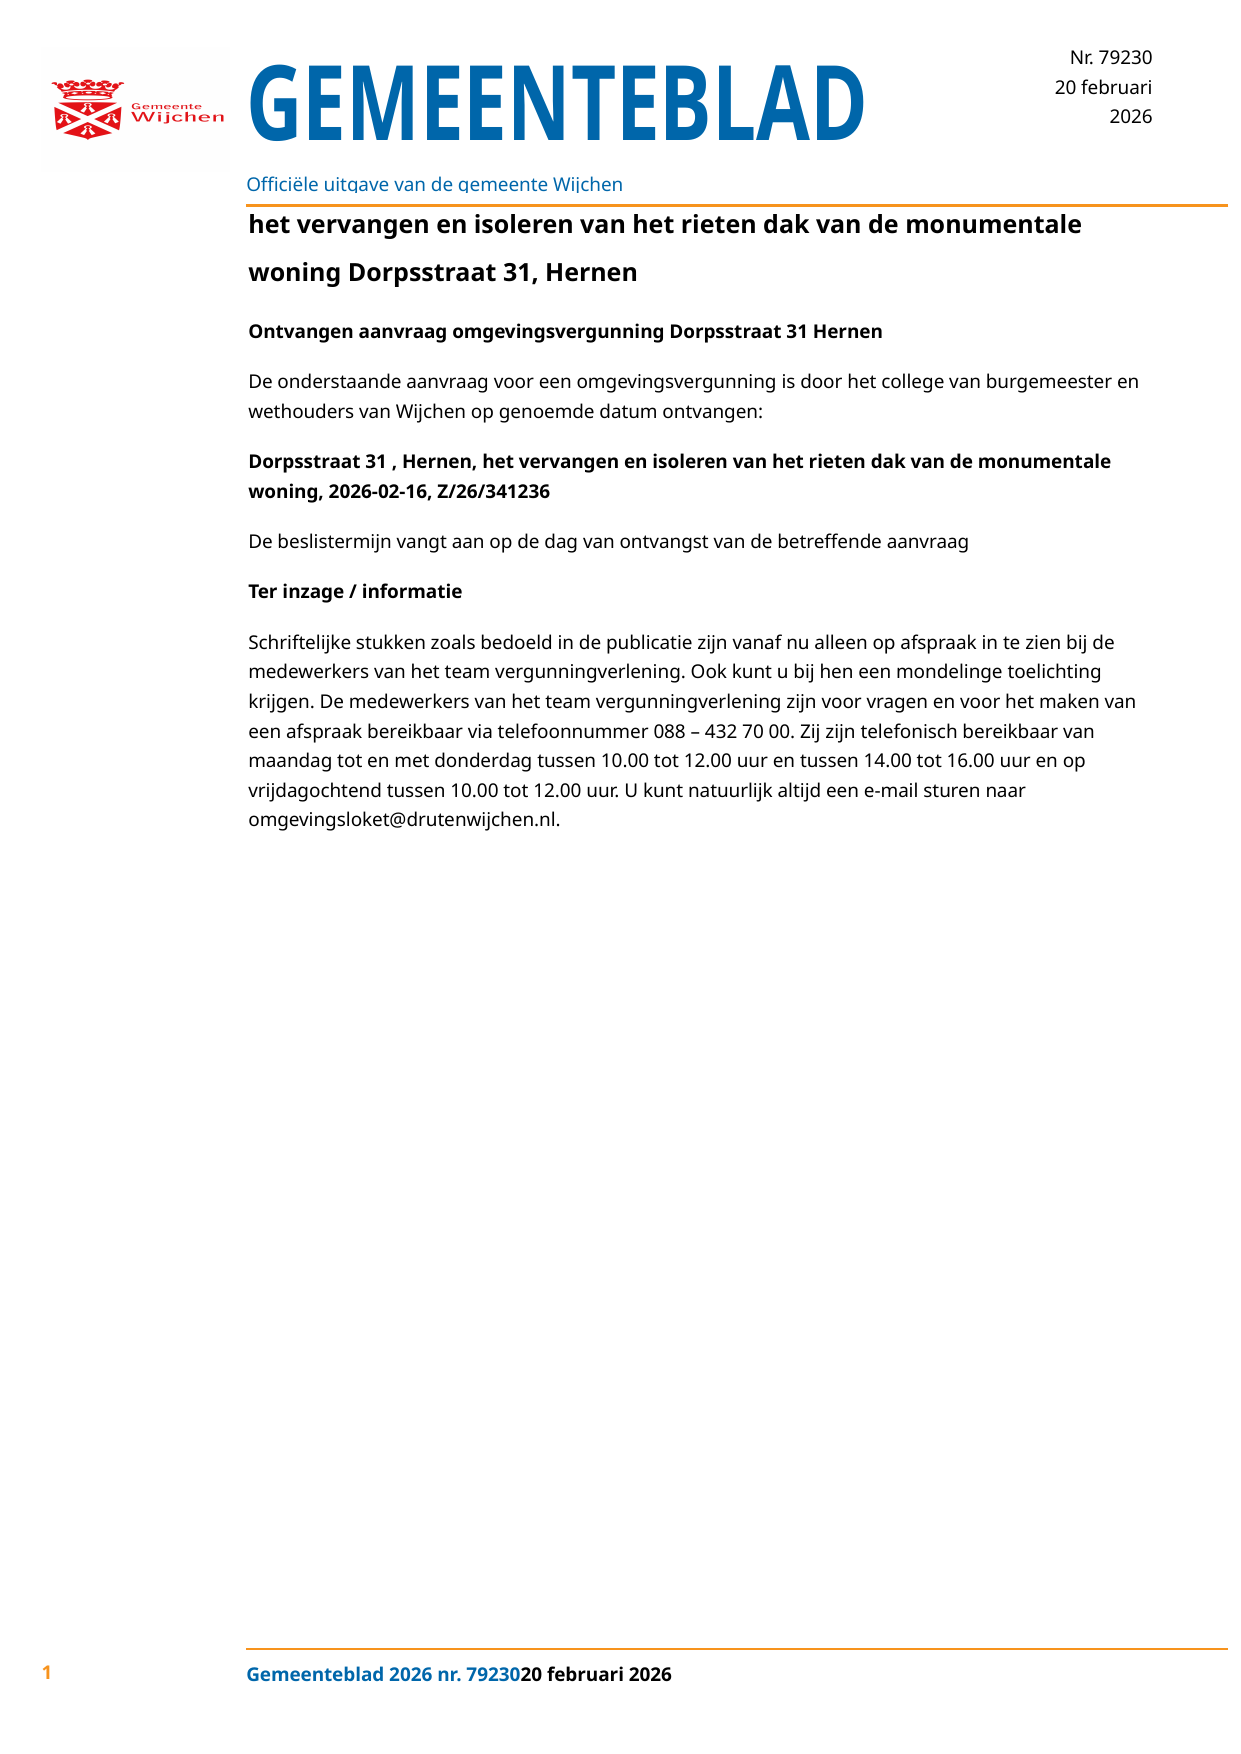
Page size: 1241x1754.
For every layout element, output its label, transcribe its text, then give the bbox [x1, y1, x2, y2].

text het vervangen en isoleren van het rieten dak van de monumentale woning Dorpsstraat 31, Hernen [248, 207, 1152, 288]
text Ter inzage / informatie [248, 579, 1152, 604]
picture [41, 47, 231, 172]
text De onderstaande aanvraag voor een omgevingsvergunning is door het college van burgemeester en wethouders van Wijchen op genoemde datum ontvangen: [248, 368, 1152, 424]
text De beslistermijn vangt aan op de dag van ontvangst van de betreffende aanvraag [248, 528, 1152, 554]
text Ontvangen aanvraag omgevingsvergunning Dorpsstraat 31 Hernen [248, 318, 1152, 344]
text Schriftelijke stukken zoals bedoeld in de publicatie zijn vanaf nu alleen op afspraak in te zien bij de medewerkers van het team vergunningverlening. Ook kunt u bij hen een mondelinge toelichting krijgen. De medewerkers van het team vergunningverlening zijn voor vragen en voor het maken van een afspraak bereikbaar via telefoonnummer 088 – 432 70 00. Zij zijn telefonisch bereikbaar van maandag tot en met donderdag tussen 10.00 tot 12.00 uur en tussen 14.00 tot 16.00 uur en op vrijdagochtend tussen 10.00 tot 12.00 uur. U kunt natuurlijk altijd een e-mail sturen naar omgevingsloket@drutenwijchen.nl. [248, 629, 1152, 832]
text Dorpsstraat 31 , Hernen, het vervangen en isoleren van het rieten dak van de monumentale woning, 2026-02-16, Z/26/341236 [248, 448, 1152, 504]
